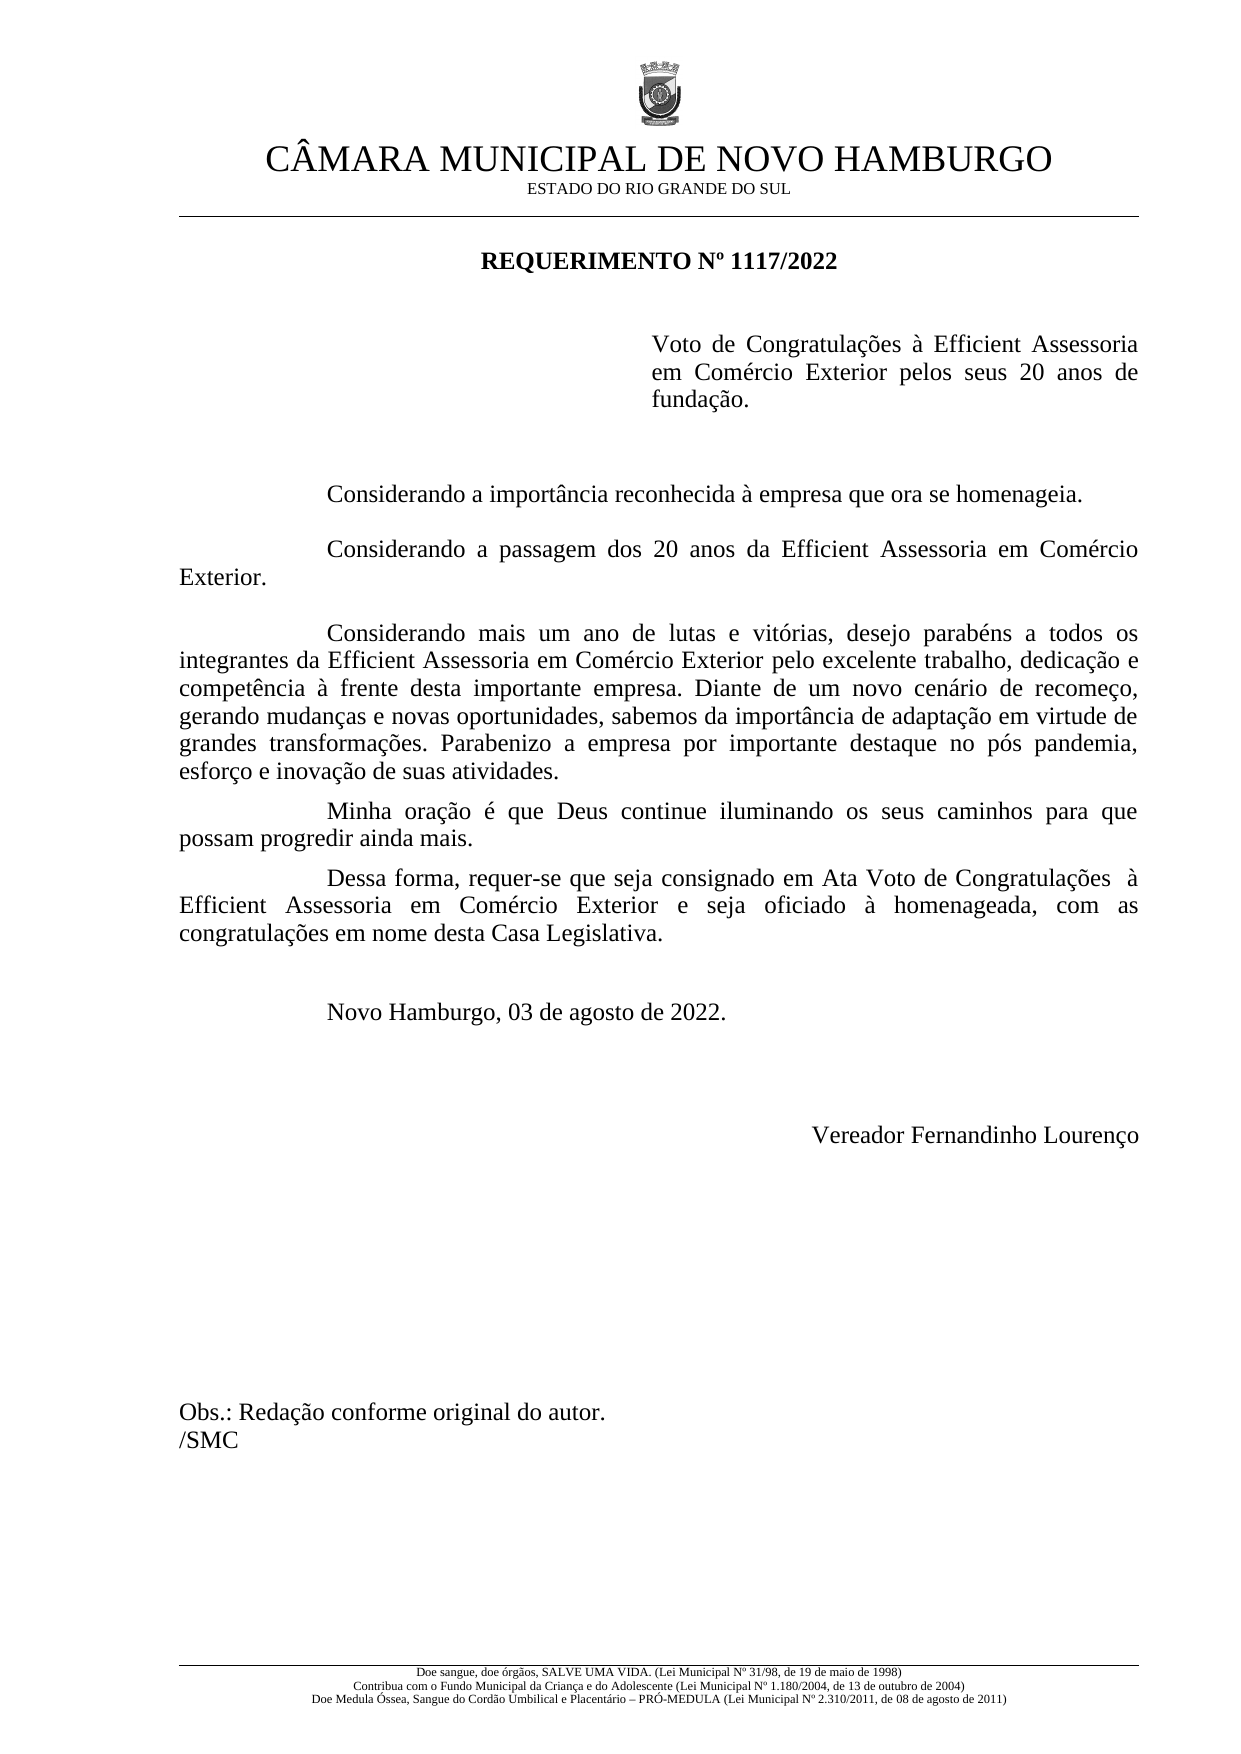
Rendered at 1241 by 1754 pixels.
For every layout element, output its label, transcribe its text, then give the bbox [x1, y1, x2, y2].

text Dessa forma, requer-se que seja consignado em Ata Voto de Congratulações à Efficient Assessoria em Comércio Exterior e seja oficiado à homenageada, com as congratulações em nome desta Casa Legislativa. [179, 864, 1139, 947]
text Vereador Fernandinho Lourenço [179, 1121, 1139, 1149]
text Considerando a passagem dos 20 anos da Efficient Assessoria em Comércio Exterior. [179, 536, 1139, 591]
text Novo Hamburgo, 03 de agosto de 2022. [179, 998, 1139, 1026]
text Considerando a importância reconhecida à empresa que ora se homenageia. [179, 480, 1139, 508]
text REQUERIMENTO Nº 1117/2022 [179, 247, 1139, 274]
text Voto de Congratulações à Efficient Assessoria em Comércio Exterior pelos seus 20 anos de fundação. [651, 330, 1139, 413]
text /SMC [179, 1426, 1139, 1453]
text Considerando mais um ano de lutas e vitórias, desejo parabéns a todos os integrantes da Efficient Assessoria em Comércio Exterior pelo excelente trabalho, dedicação e competência à frente desta importante empresa. Diante de um novo cenário de recomeço, gerando mudanças e novas oportunidades, sabemos da importância de adaptação em virtude de grandes transformações. Parabenizo a empresa por importante destaque no pós pandemia, esforço e inovação de suas atividades. [179, 619, 1139, 785]
text Obs.: Redação conforme original do autor. [179, 1398, 1139, 1426]
text Minha oração é que Deus continue iluminando os seus caminhos para que possam progredir ainda mais. [179, 797, 1139, 852]
